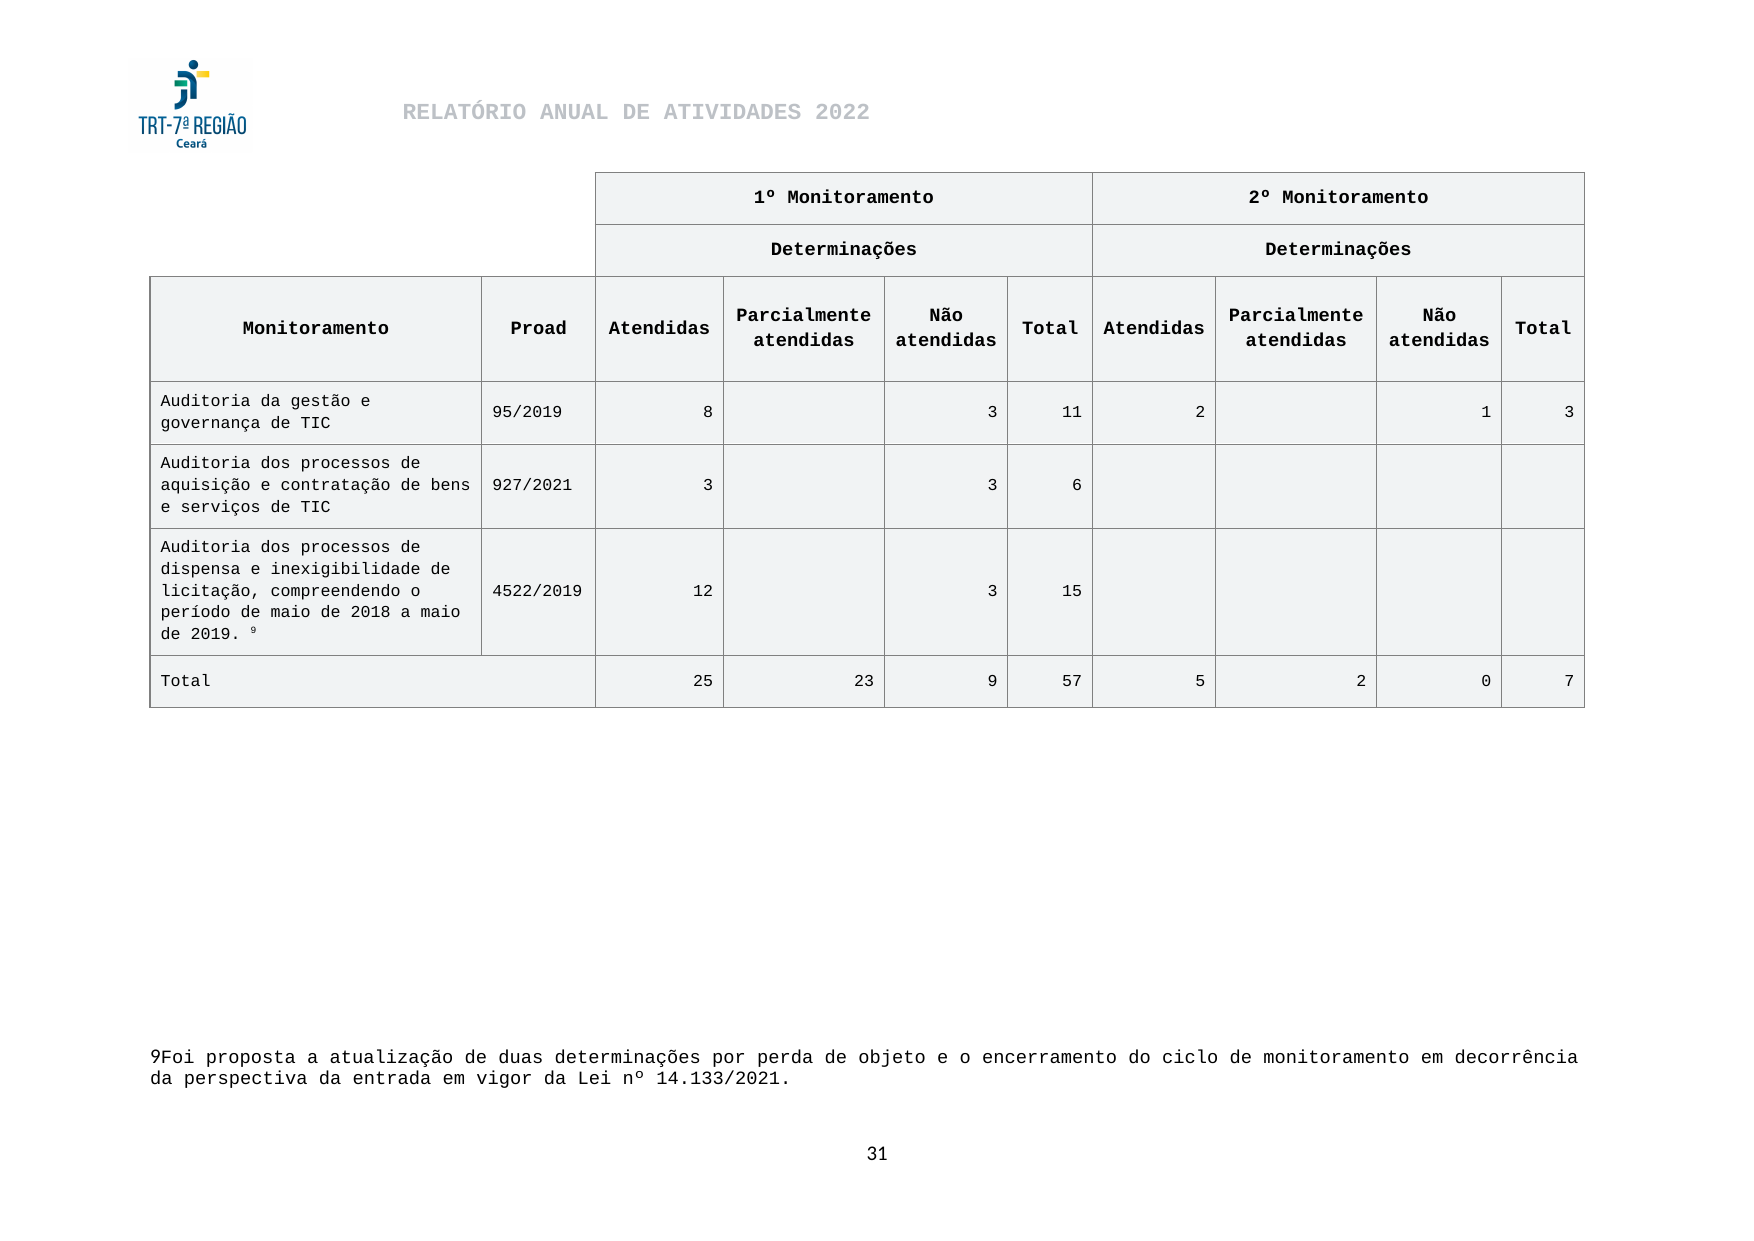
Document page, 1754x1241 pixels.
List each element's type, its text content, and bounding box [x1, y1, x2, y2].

table_cell [1502, 529, 1584, 655]
table_cell Determinações [1093, 225, 1584, 276]
table_cell 4522/2019 [482, 529, 595, 655]
table_cell [151, 225, 481, 276]
table_cell Parcialmente atendidas [724, 277, 884, 381]
table_cell Total [1502, 277, 1584, 381]
table_cell Monitoramento [151, 277, 481, 381]
table_cell 7 [1502, 656, 1584, 707]
table_cell Atendidas [1093, 277, 1215, 381]
picture [128, 58, 253, 153]
table_cell Não atendidas [1377, 277, 1501, 381]
table_cell Total [151, 656, 595, 707]
table_cell Determinações [596, 225, 1092, 276]
table_cell [1377, 445, 1501, 528]
table_cell 8 [596, 382, 723, 443]
table_cell 25 [596, 656, 723, 707]
table_cell 5 [1093, 656, 1215, 707]
table_cell [1216, 382, 1376, 443]
table_cell Não atendidas [885, 277, 1007, 381]
table_cell Total [1008, 277, 1092, 381]
table_header 2º Monitoramento [1093, 173, 1584, 224]
table_cell [1093, 445, 1215, 528]
table_cell 0 [1377, 656, 1501, 707]
table_cell 95/2019 [482, 382, 595, 443]
table_cell [1377, 529, 1501, 655]
table_cell 6 [1008, 445, 1092, 528]
table_cell 9 [885, 656, 1007, 707]
table_cell [724, 529, 884, 655]
table_cell [1502, 445, 1584, 528]
table_cell 927/2021 [482, 445, 595, 528]
table_cell 3 [885, 445, 1007, 528]
table_cell 1 [1377, 382, 1501, 443]
table_header [482, 173, 595, 224]
table_cell 3 [885, 529, 1007, 655]
table_cell 3 [596, 445, 723, 528]
table_cell Auditoria da gestão e governança de TIC [151, 382, 481, 443]
table_cell [1216, 529, 1376, 655]
table_cell [724, 445, 884, 528]
table_header 1º Monitoramento [596, 173, 1092, 224]
table_cell 23 [724, 656, 884, 707]
table_cell [1093, 529, 1215, 655]
table_cell 3 [885, 382, 1007, 443]
table_cell 3 [1502, 382, 1584, 443]
table_cell 57 [1008, 656, 1092, 707]
table_cell Proad [482, 277, 595, 381]
table_cell 11 [1008, 382, 1092, 443]
table_cell [724, 382, 884, 443]
table_cell Parcialmente atendidas [1216, 277, 1376, 381]
table_cell Auditoria dos processos de dispensa e inexigibilidade de licitação, compreendendo o período de maio de 2018 a maio de 2019. [151, 529, 481, 655]
table_cell 2 [1216, 656, 1376, 707]
table_cell 12 [596, 529, 723, 655]
table_header [151, 173, 481, 224]
table_cell [1216, 445, 1376, 528]
table_cell Auditoria dos processos de aquisição e contratação de bens e serviços de TIC [151, 445, 481, 528]
table_cell [482, 225, 595, 276]
table_cell 2 [1093, 382, 1215, 443]
table_cell Atendidas [596, 277, 723, 381]
table_cell 15 [1008, 529, 1092, 655]
